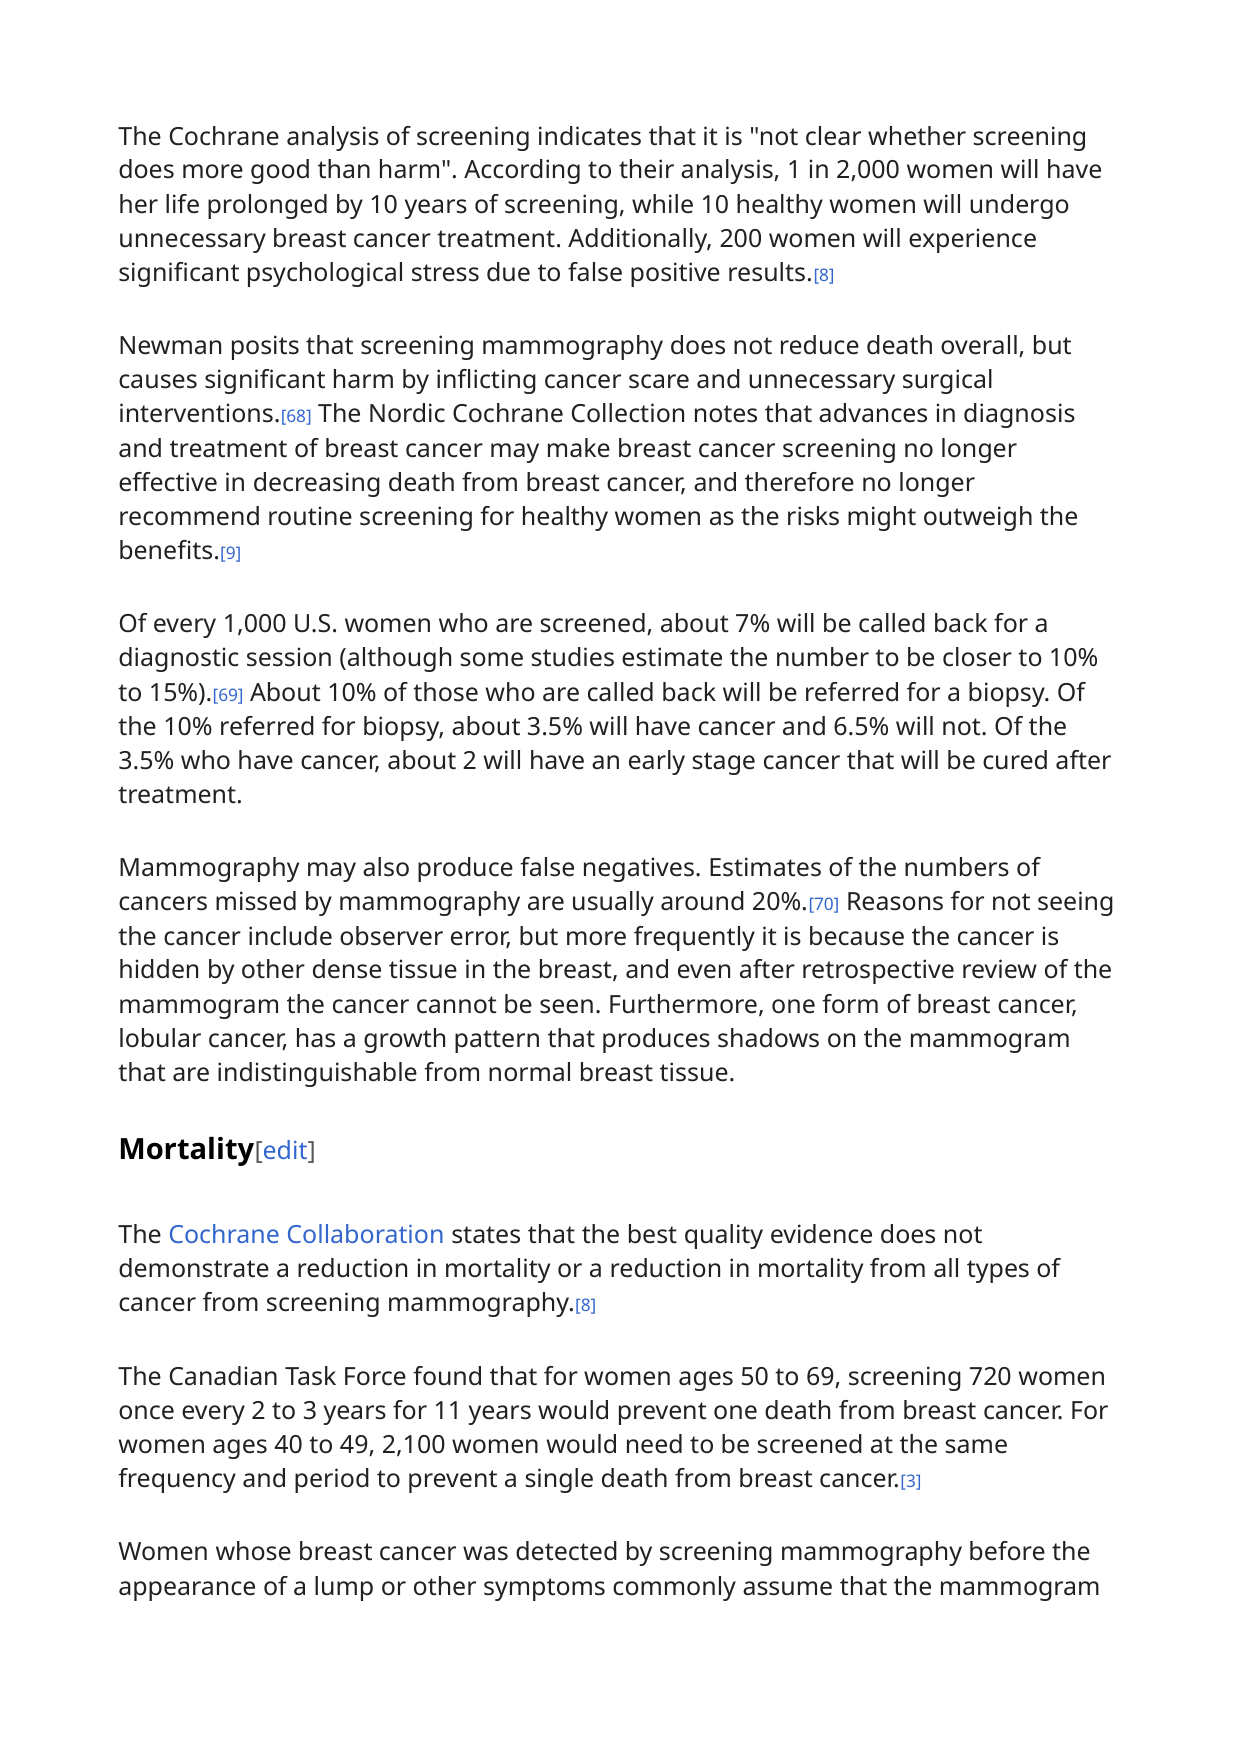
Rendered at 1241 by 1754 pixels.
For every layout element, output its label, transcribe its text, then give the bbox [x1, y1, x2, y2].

text The Cochrane analysis of screening indicates that it is "not clear whether screening does more good than harm". According to their analysis, 1 in 2,000 women will have her life prolonged by 10 years of screening, while 10 healthy women will undergo unnecessary breast cancer treatment. Additionally, 200 women will experience significant psychological stress due to false positive results.[8] [118, 118, 1122, 288]
text Newman posits that screening mammography does not reduce death overall, but causes significant harm by inflicting cancer scare and unnecessary surgical interventions.[68] The Nordic Cochrane Collection notes that advances in diagnosis and treatment of breast cancer may make breast cancer screening no longer effective in decreasing death from breast cancer, and therefore no longer recommend routine screening for healthy women as the risks might outweigh the benefits.[9] [118, 328, 1122, 566]
text Mammography may also produce false negatives. Estimates of the numbers of cancers missed by mammography are usually around 20%.[70] Reasons for not seeing the cancer include observer error, but more frequently it is because the cancer is hidden by other dense tissue in the breast, and even after retrospective review of the mammogram the cancer cannot be seen. Furthermore, one form of breast cancer, lobular cancer, has a growth pattern that produces shadows on the mammogram that are indistinguishable from normal breast tissue. [118, 850, 1122, 1088]
text The Canadian Task Force found that for women ages 50 to 69, screening 720 women once every 2 to 3 years for 11 years would prevent one death from breast cancer. For women ages 40 to 49, 2,100 women would need to be screened at the same frequency and period to prevent a single death from breast cancer.[3] [118, 1358, 1122, 1494]
text Of every 1,000 U.S. women who are screened, about 7% will be called back for a diagnostic session (although some studies estimate the number to be closer to 10% to 15%).[69] About 10% of those who are called back will be referred for a biopsy. Of the 10% referred for biopsy, about 3.5% will have cancer and 6.5% will not. Of the 3.5% who have cancer, about 2 will have an early stage cancer that will be cured after treatment. [118, 606, 1122, 810]
subtitle Mortality[edit] [118, 1128, 1122, 1168]
text Women whose breast cancer was detected by screening mammography before the appearance of a lump or other symptoms commonly assume that the mammogram [118, 1534, 1122, 1602]
text The Cochrane Collaboration states that the best quality evidence does not demonstrate a reduction in mortality or a reduction in mortality from all types of cancer from screening mammography.[8] [118, 1216, 1122, 1319]
